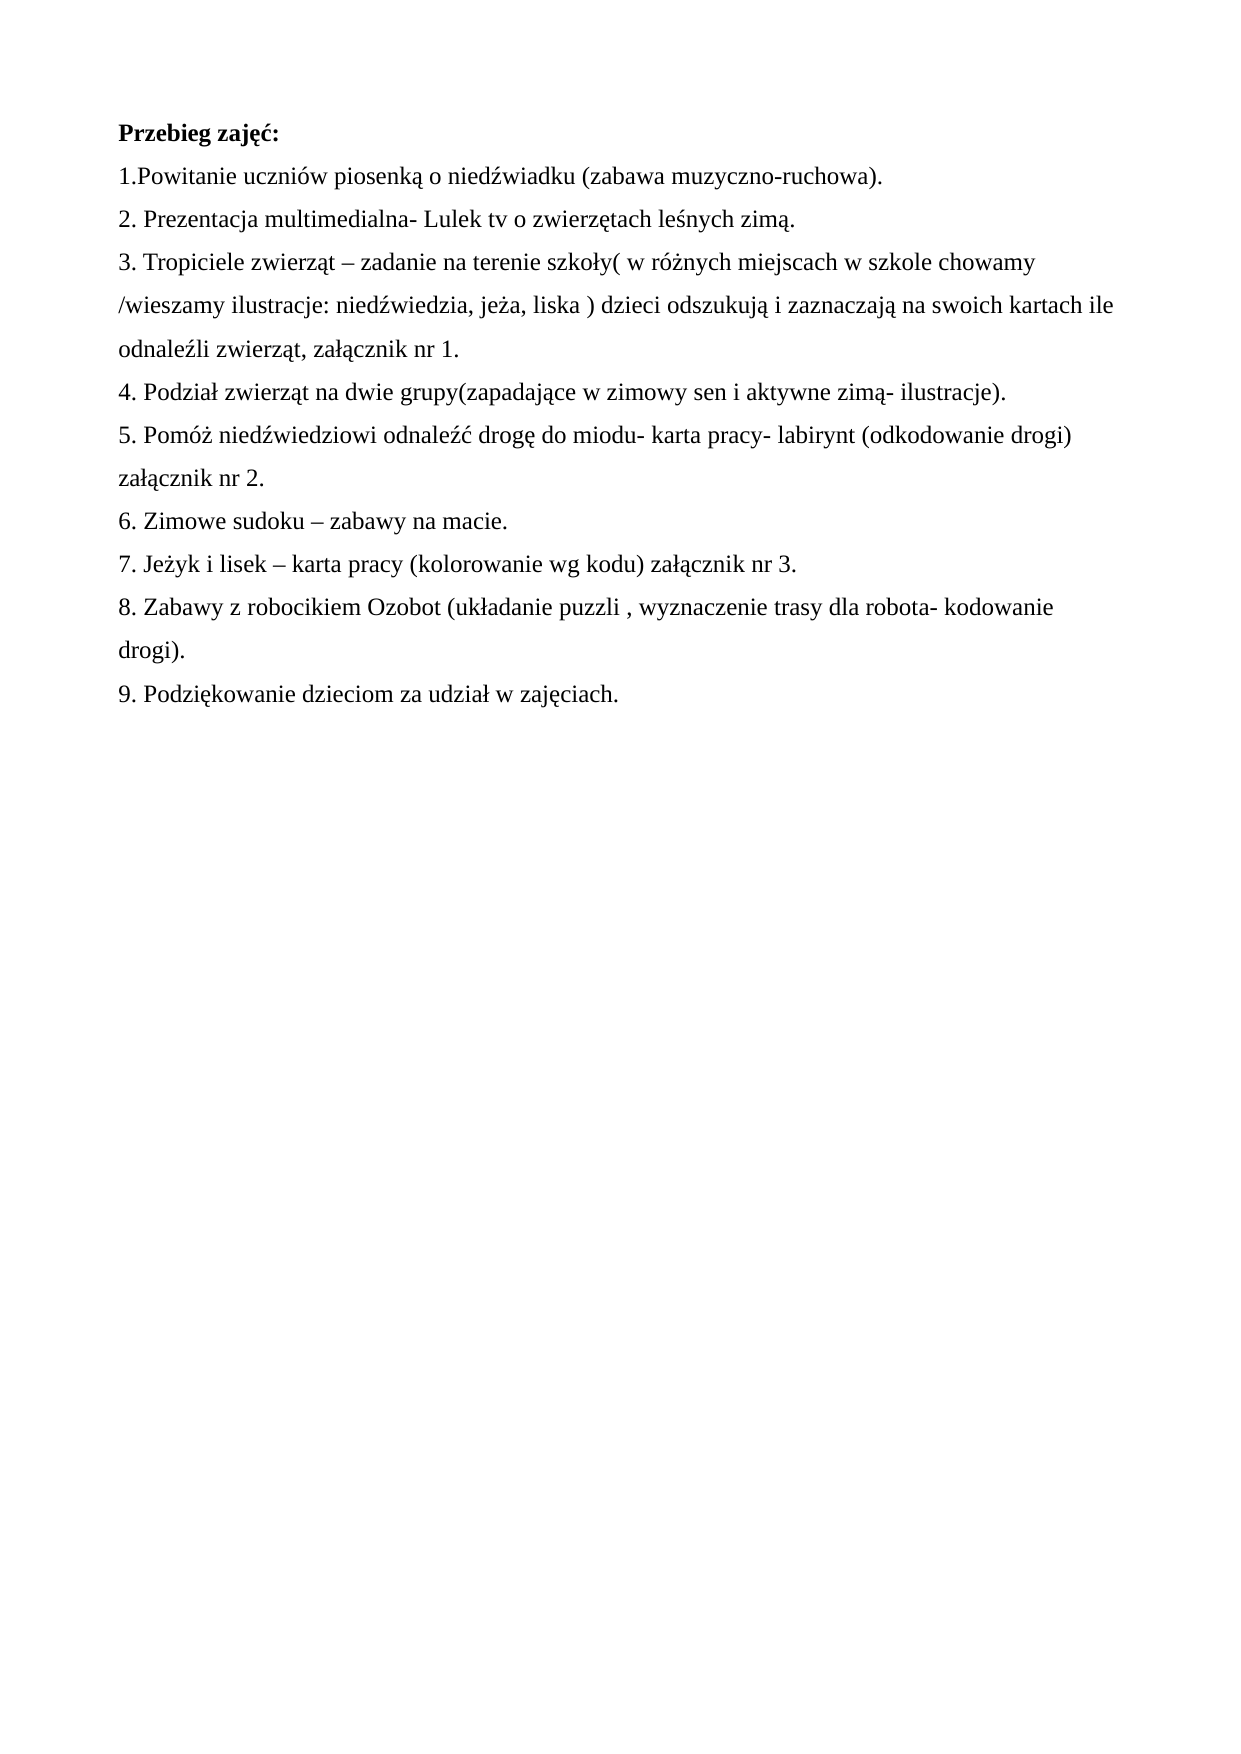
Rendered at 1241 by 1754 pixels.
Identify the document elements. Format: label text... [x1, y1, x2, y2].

text 8. Zabawy z robocikiem Ozobot (układanie puzzli , wyznaczenie trasy dla robota- kodowanie drogi). [118, 592, 1122, 664]
text 7. Jeżyk i lisek – karta pracy (kolorowanie wg kodu) załącznik nr 3. [118, 549, 1122, 578]
text 2. Prezentacja multimedialna- Lulek tv o zwierzętach leśnych zimą. [118, 204, 1122, 233]
text 9. Podziękowanie dzieciom za udział w zajęciach. [118, 679, 1122, 707]
text 5. Pomóż niedźwiedziowi odnaleźć drogę do miodu- karta pracy- labirynt (odkodowanie drogi) załącznik nr 2. [118, 420, 1122, 492]
text Przebieg zajęć: [118, 118, 1122, 147]
text 6. Zimowe sudoku – zabawy na macie. [118, 506, 1122, 535]
text 1.Powitanie uczniów piosenką o niedźwiadku (zabawa muzyczno-ruchowa). [118, 161, 1122, 190]
text 3. Tropiciele zwierząt – zadanie na terenie szkoły( w różnych miejscach w szkole chowamy /wieszamy ilustracje: niedźwiedzia, jeża, liska ) dzieci odszukują i zaznaczają na swoich kartach ile odnaleźli zwierząt, załącznik nr 1. [118, 247, 1122, 362]
text 4. Podział zwierząt na dwie grupy(zapadające w zimowy sen i aktywne zimą- ilustracje). [118, 377, 1122, 406]
